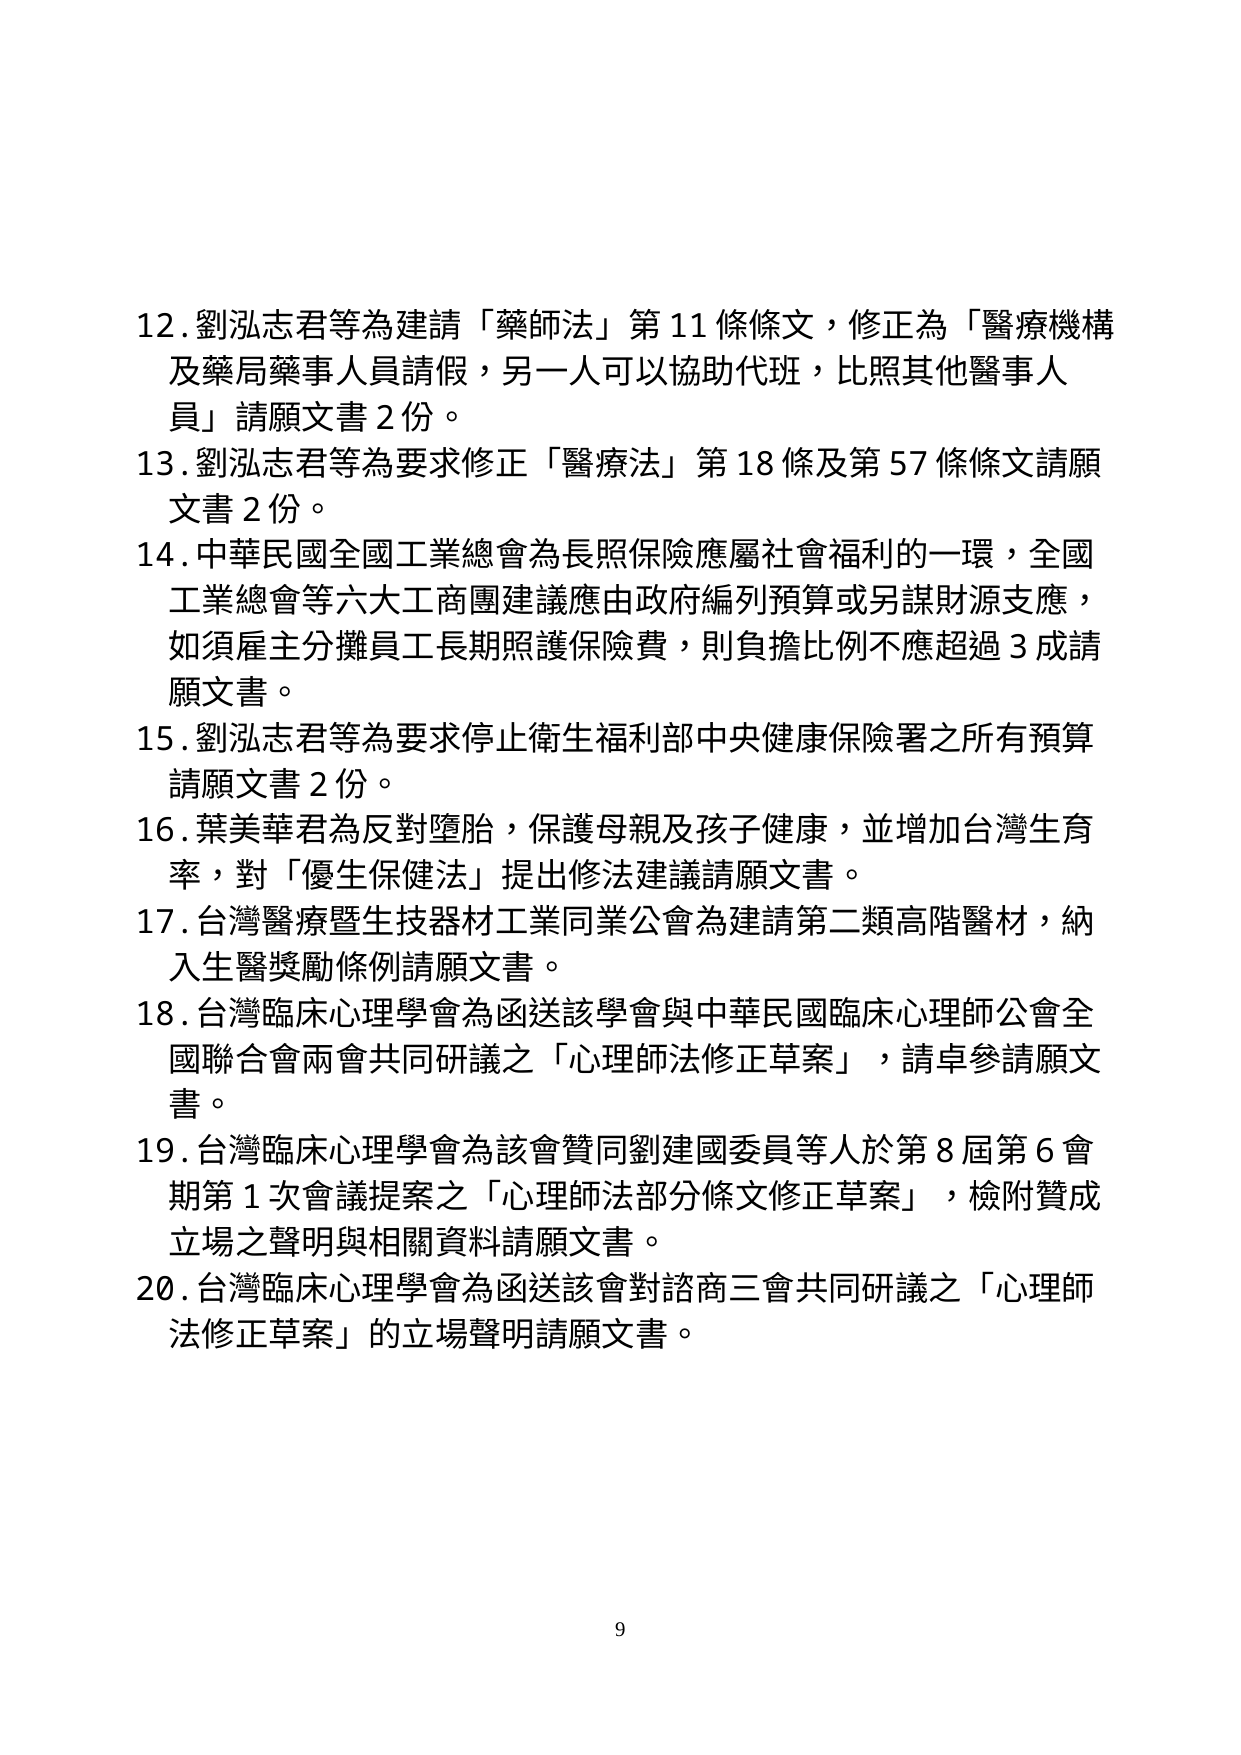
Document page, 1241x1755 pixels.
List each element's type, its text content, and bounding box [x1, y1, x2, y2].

text 20.台灣臨床心理學會為函送該會對諮商三會共同研議之「心理師法修正草案」的立場聲明請願文書。 [135, 1263, 1122, 1355]
text 15.劉泓志君等為要求停止衛生福利部中央健康保險署之所有預算請願文書2份。 [135, 713, 1122, 805]
text 18.台灣臨床心理學會為函送該學會與中華民國臨床心理師公會全國聯合會兩會共同研議之「心理師法修正草案」，請卓參請願文書。 [135, 988, 1122, 1126]
text 16.葉美華君為反對墮胎，保護母親及孩子健康，並增加台灣生育率，對「優生保健法」提出修法建議請願文書。 [135, 805, 1122, 897]
text 13.劉泓志君等為要求修正「醫療法」第18條及第57條條文請願文書2份。 [135, 438, 1122, 530]
text 17.台灣醫療暨生技器材工業同業公會為建請第二類高階醫材，納入生醫獎勵條例請願文書。 [135, 897, 1122, 988]
text 19.台灣臨床心理學會為該會贊同劉建國委員等人於第8屆第6會期第1次會議提案之「心理師法部分條文修正草案」，檢附贊成立場之聲明與相關資料請願文書。 [135, 1126, 1122, 1263]
text 12.劉泓志君等為建請「藥師法」第11條條文，修正為「醫療機構及藥局藥事人員請假，另一人可以協助代班，比照其他醫事人員」請願文書2份。 [135, 301, 1122, 438]
text 14.中華民國全國工業總會為長照保險應屬社會福利的一環，全國工業總會等六大工商團建議應由政府編列預算或另謀財源支應，如須雇主分攤員工長期照護保險費，則負擔比例不應超過3成請願文書。 [135, 530, 1122, 713]
